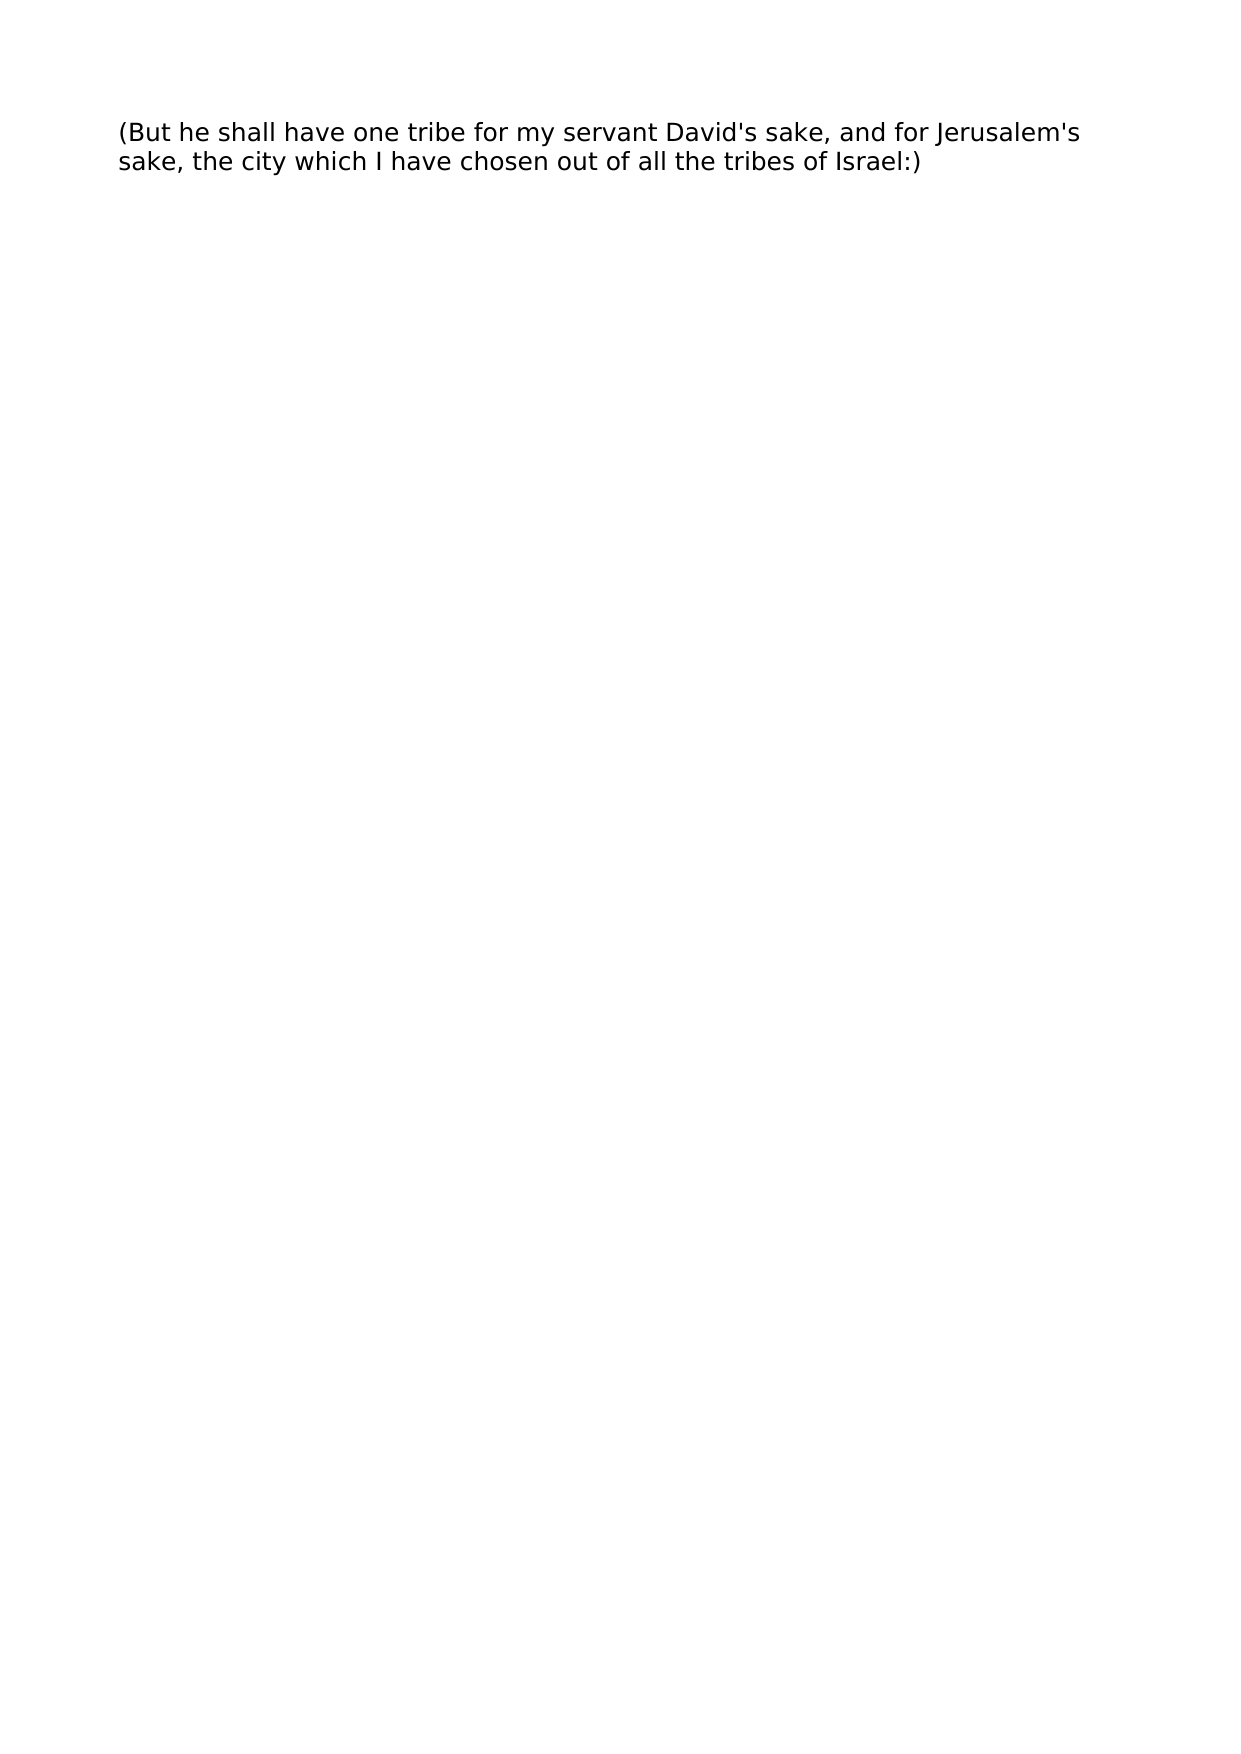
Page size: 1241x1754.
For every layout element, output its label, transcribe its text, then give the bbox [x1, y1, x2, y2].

text (But he shall have one tribe for my servant David's sake, and for Jerusalem's sake, the city which I have chosen out of all the tribes of Israel:) [118, 118, 1122, 176]
